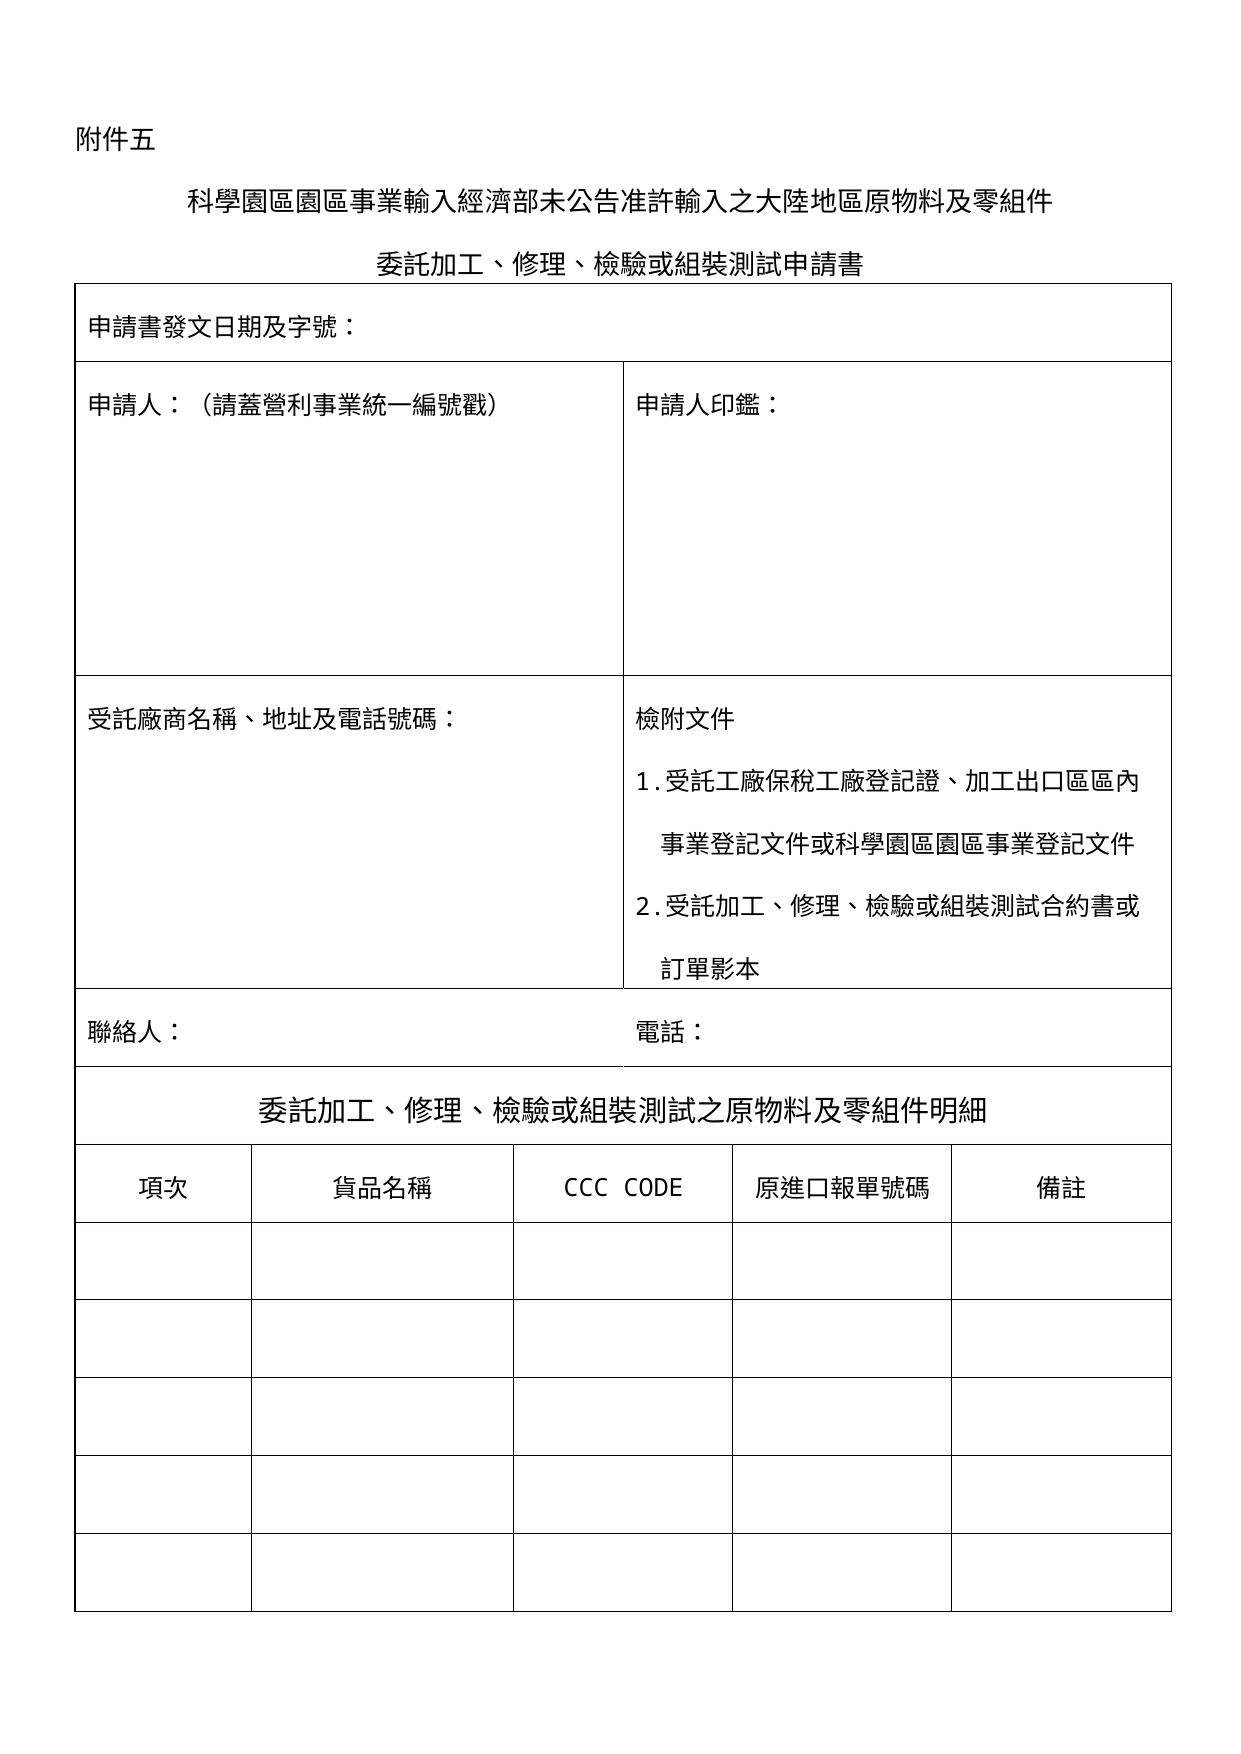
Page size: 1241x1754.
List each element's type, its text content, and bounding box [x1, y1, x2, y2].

table_cell CCC CODE [514, 1145, 732, 1222]
text 科學園區園區事業輸入經濟部未公告准許輸入之大陸地區原物料及零組件 [75, 158, 1165, 221]
table_cell [733, 1456, 951, 1533]
table_cell 貨品名稱 [252, 1145, 513, 1222]
table_cell [514, 1534, 732, 1611]
table_cell 申請人：（請蓋營利事業統一編號戳） [76, 362, 623, 674]
table_cell [76, 1534, 251, 1611]
table_cell [76, 1300, 251, 1377]
table_cell [952, 1223, 1171, 1299]
table_cell 檢附文件 1.受託工廠保稅工廠登記證、加工出口區區內事業登記文件或科學園區園區事業登記文件 2.受託加工、修理、檢驗或組裝測試合約書或訂單影本 [624, 676, 1171, 988]
table_cell [952, 1378, 1171, 1455]
table_cell [252, 1223, 513, 1299]
table_cell [514, 1378, 732, 1455]
table_cell [252, 1378, 513, 1455]
table_cell [252, 1534, 513, 1611]
table_cell 受託廠商名稱、地址及電話號碼： [76, 676, 623, 988]
table_cell [952, 1300, 1171, 1377]
table_cell [733, 1534, 951, 1611]
table_cell 聯絡人： [76, 989, 623, 1066]
table_cell [514, 1456, 732, 1533]
table_cell 項次 [76, 1145, 251, 1222]
table_cell [252, 1300, 513, 1377]
table_cell [76, 1378, 251, 1455]
table_cell 委託加工、修理、檢驗或組裝測試之原物料及零組件明細 [76, 1067, 1171, 1144]
table_cell 原進口報單號碼 [733, 1145, 951, 1222]
table_cell [76, 1456, 251, 1533]
table_header 申請書發文日期及字號： [76, 284, 1171, 361]
table_cell [733, 1300, 951, 1377]
table_cell [952, 1456, 1171, 1533]
table_cell [514, 1300, 732, 1377]
table_cell [76, 1223, 251, 1299]
table_cell [733, 1223, 951, 1299]
table_cell [252, 1456, 513, 1533]
table_cell [952, 1534, 1171, 1611]
text 附件五 [75, 96, 1165, 158]
text 委託加工、修理、檢驗或組裝測試申請書 [75, 221, 1165, 283]
table_cell 申請人印鑑： [624, 362, 1171, 674]
table_cell 備註 [952, 1145, 1171, 1222]
table_cell 電話： [623, 989, 1171, 1066]
table_cell [733, 1378, 951, 1455]
table_cell [514, 1223, 732, 1299]
